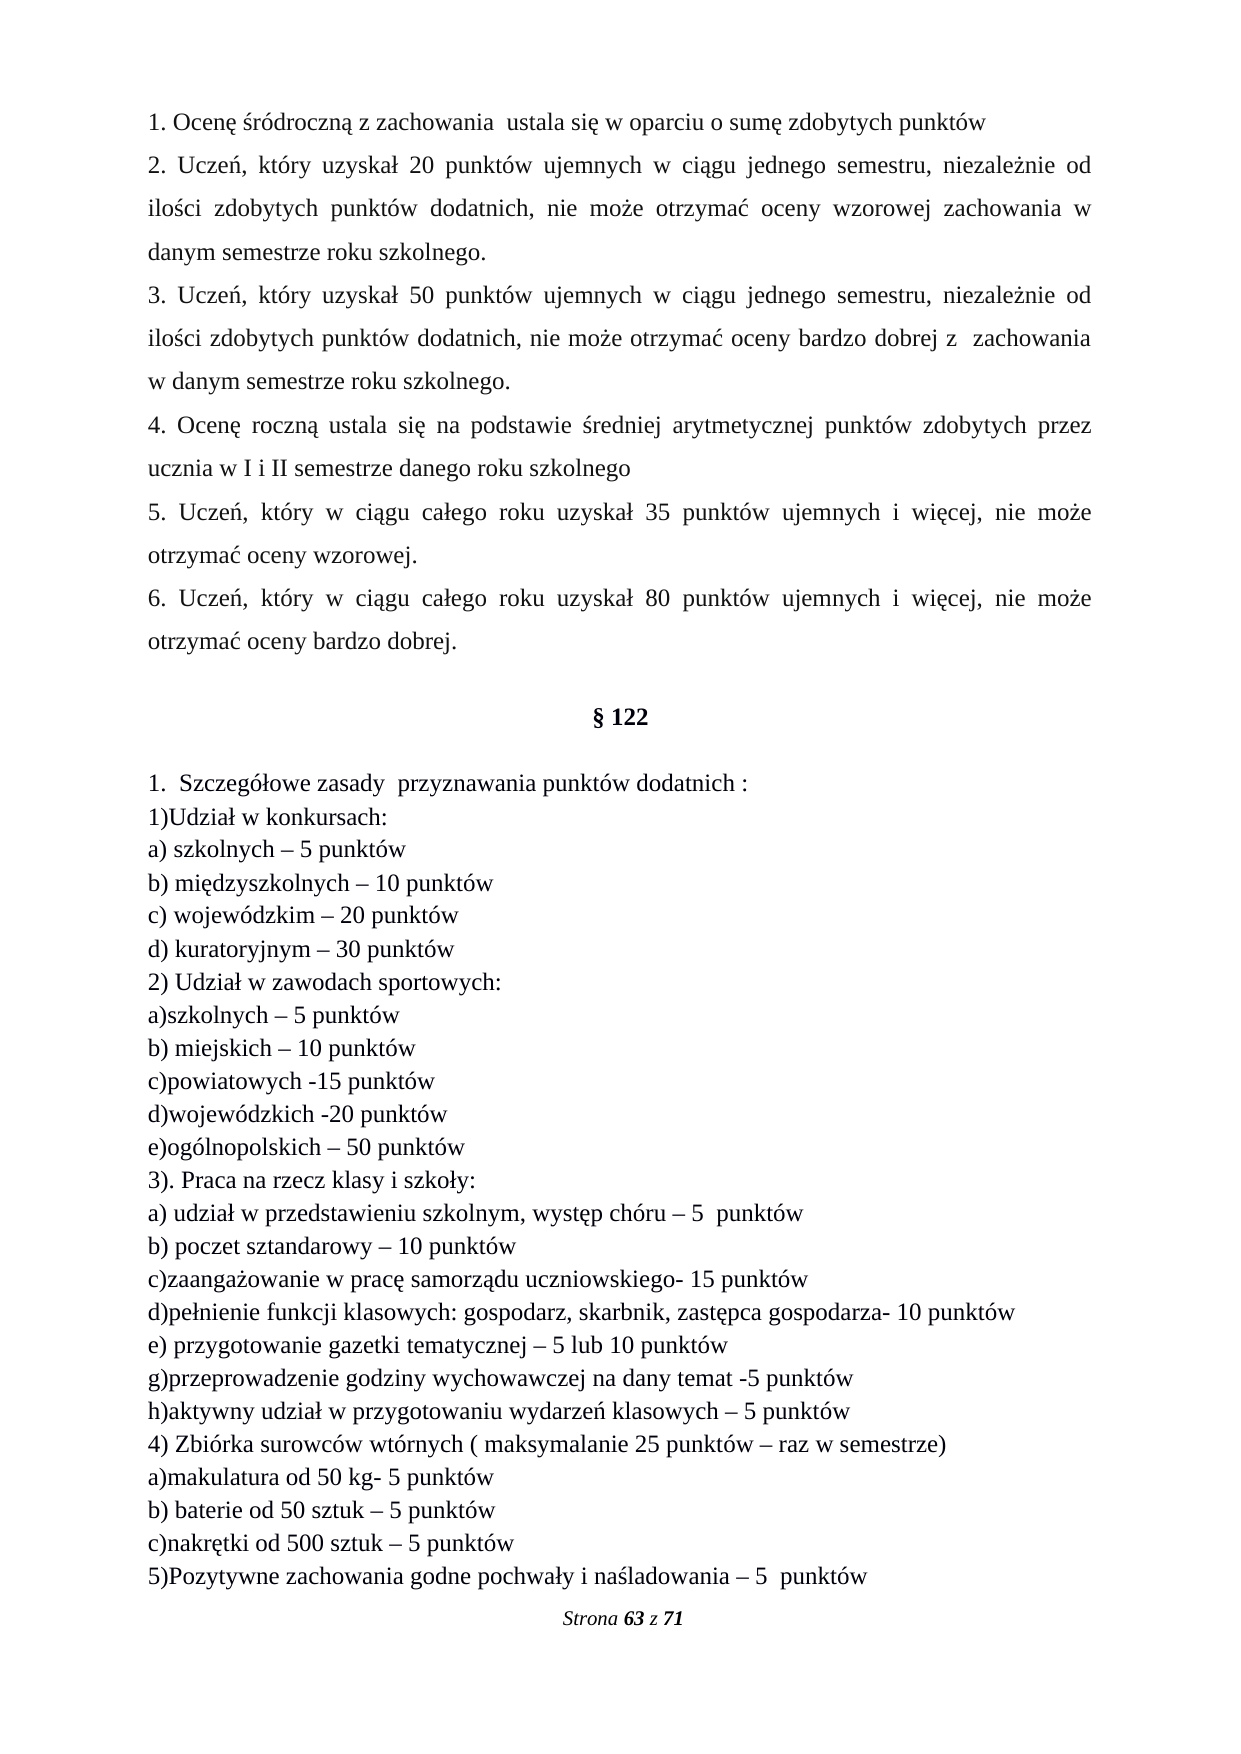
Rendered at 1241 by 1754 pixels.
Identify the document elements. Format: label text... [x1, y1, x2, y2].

text 1. Szczegółowe zasady przyznawania punktów dodatnich : [148, 768, 1093, 797]
text 1)Udział w konkursach: [148, 802, 1093, 830]
text d)pełnienie funkcji klasowych: gospodarz, skarbnik, zastępca gospodarza- 10 punktów [148, 1297, 1093, 1326]
text 3). Praca na rzecz klasy i szkoły: [148, 1165, 1093, 1193]
text e)ogólnopolskich – 50 punktów [148, 1132, 1093, 1161]
text c) wojewódzkim – 20 punktów [148, 901, 1093, 929]
text c)powiatowych -15 punktów [148, 1066, 1093, 1094]
list 1. Ocenę śródroczną z zachowania ustala się w oparciu o sumę zdobytych punktów [148, 107, 1093, 136]
text e) przygotowanie gazetki tematycznej – 5 lub 10 punktów [148, 1330, 1093, 1359]
text b) baterie od 50 sztuk – 5 punktów [148, 1495, 1093, 1524]
text h)aktywny udział w przygotowaniu wydarzeń klasowych – 5 punktów [148, 1396, 1093, 1425]
text b) poczet sztandarowy – 10 punktów [148, 1231, 1093, 1259]
text 5)Pozytywne zachowania godne pochwały i naśladowania – 5 punktów [148, 1561, 1093, 1590]
text 4) Zbiórka surowców wtórnych ( maksymalanie 25 punktów – raz w semestrze) [148, 1429, 1093, 1458]
list 2. Uczeń, który uzyskał 20 punktów ujemnych w ciągu jednego semestru, niezależnie od ilości zdobytych punktów dodatnich, nie może otrzymać oceny wzorowej zachowania w danym semestrze roku szkolnego. [148, 150, 1093, 265]
text b) miejskich – 10 punktów [148, 1033, 1093, 1061]
text a) szkolnych – 5 punktów [148, 834, 1093, 863]
text b) międzyszkolnych – 10 punktów [148, 868, 1093, 896]
list 5. Uczeń, który w ciągu całego roku uzyskał 35 punktów ujemnych i więcej, nie może otrzymać oceny wzorowej. [148, 497, 1093, 568]
text a) udział w przedstawieniu szkolnym, występ chóru – 5 punktów [148, 1198, 1093, 1227]
text d)wojewódzkich -20 punktów [148, 1099, 1093, 1127]
text d) kuratoryjnym – 30 punktów [148, 934, 1093, 962]
list 3. Uczeń, który uzyskał 50 punktów ujemnych w ciągu jednego semestru, niezależnie od ilości zdobytych punktów dodatnich, nie może otrzymać oceny bardzo dobrej z zachowania w danym semestrze roku szkolnego. [148, 280, 1093, 395]
text a)szkolnych – 5 punktów [148, 1000, 1093, 1028]
text c)nakrętki od 500 sztuk – 5 punktów [148, 1528, 1093, 1557]
text g)przeprowadzenie godziny wychowawczej na dany temat -5 punktów [148, 1363, 1093, 1392]
text c)zaangażowanie w pracę samorządu uczniowskiego- 15 punktów [148, 1264, 1093, 1293]
list 4. Ocenę roczną ustala się na podstawie średniej arytmetycznej punktów zdobytych przez ucznia w I i II semestrze danego roku szkolnego [148, 410, 1093, 482]
text a)makulatura od 50 kg- 5 punktów [148, 1462, 1093, 1491]
list 6. Uczeń, który w ciągu całego roku uzyskał 80 punktów ujemnych i więcej, nie może otrzymać oceny bardzo dobrej. [148, 583, 1093, 655]
text 2) Udział w zawodach sportowych: [148, 967, 1093, 995]
text § 122 [148, 702, 1093, 731]
